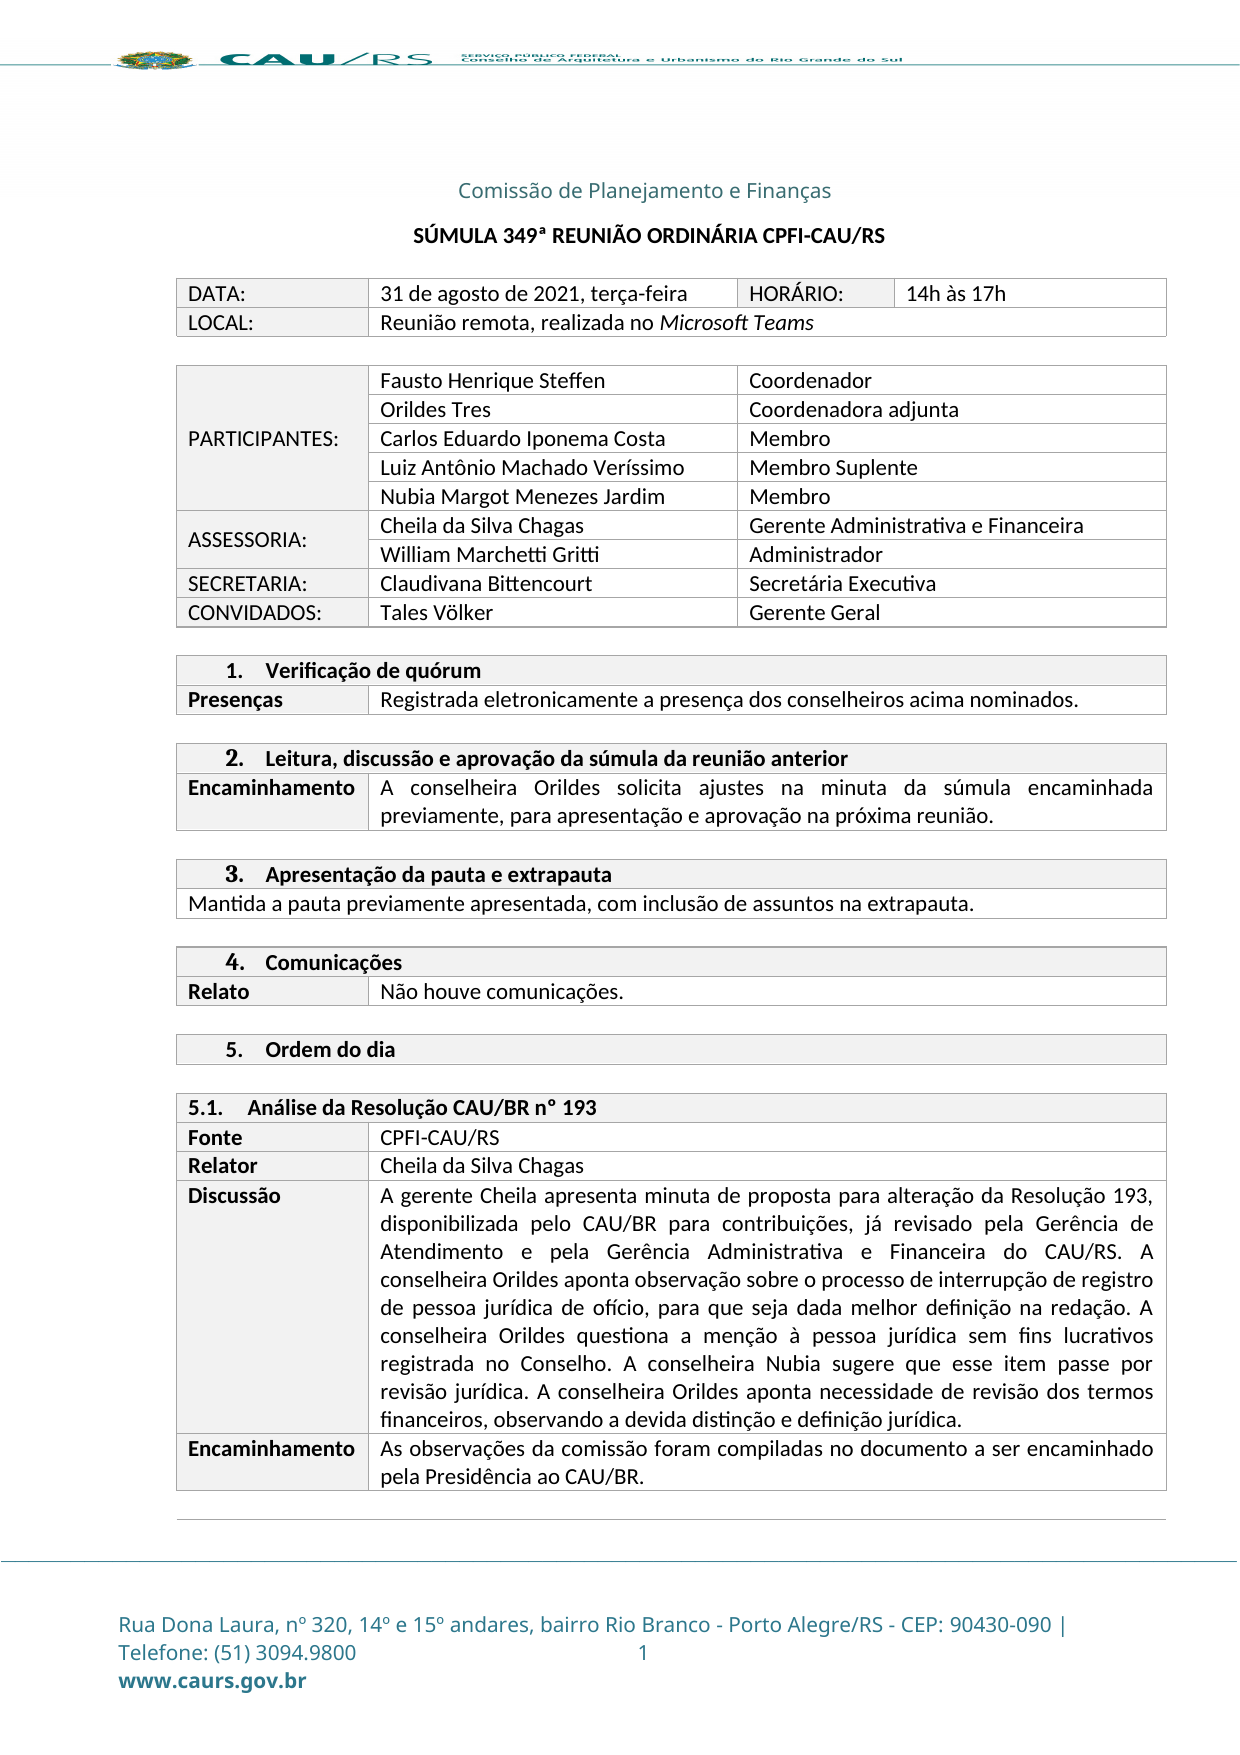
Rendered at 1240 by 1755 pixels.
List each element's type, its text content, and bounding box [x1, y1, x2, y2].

table_cell Gerente Geral [738, 598, 1166, 626]
table_cell Comunicações [177, 948, 1166, 976]
table_cell Encaminhamento [177, 774, 368, 829]
table_cell Não houve comunicações. [369, 977, 1166, 1005]
table_cell Claudivana Bittencourt [369, 569, 737, 597]
table_cell Ordem do dia [177, 1035, 1166, 1063]
table_cell Nubia Margot Menezes Jardim [369, 482, 737, 510]
table_cell Coordenadora adjunta [738, 395, 1166, 423]
table_cell Mantida a pauta previamente apresentada, com inclusão de assuntos na extrapauta. [177, 889, 1166, 917]
table_cell Apresentação da pauta e extrapauta [177, 860, 1166, 888]
table_cell As observações da comissão foram compiladas no documento a ser encaminhado pela Presidência ao CAU/BR. [369, 1434, 1166, 1490]
table_cell [177, 831, 1166, 858]
table_cell Orildes Tres [369, 395, 737, 423]
text SÚMULA 349ª REUNIÃO ORDINÁRIA CPFI-CAU/RS [177, 222, 1121, 249]
table_cell Discussão [177, 1181, 368, 1433]
table_header 14h às 17h [895, 279, 1166, 307]
table_cell Coordenador [738, 366, 1166, 394]
table_cell Administrador [738, 540, 1166, 568]
table_cell Membro Suplente [738, 453, 1166, 481]
table_cell Leitura, discussão e aprovação da súmula da reunião anterior [177, 744, 1166, 772]
table_header HORÁRIO: [738, 279, 894, 307]
table_cell CPFI-CAU/RS [369, 1123, 1166, 1151]
table_header DATA: [177, 279, 368, 307]
table_cell SECRETARIA: [177, 569, 368, 597]
table_cell Secretária Executiva [738, 569, 1166, 597]
table_cell [177, 1065, 1166, 1092]
table_cell Reunião remota, realizada no Microsoft Teams [369, 308, 1166, 336]
table_cell CONVIDADOS: [177, 598, 368, 626]
table_cell [177, 1491, 1166, 1519]
table_cell Carlos Eduardo Iponema Costa [369, 424, 737, 452]
table_cell [177, 1006, 1166, 1034]
table_header 31 de agosto de 2021, terça-feira [369, 279, 737, 307]
table_cell Gerente Administrativa e Financeira [738, 511, 1166, 539]
table_cell ASSESSORIA: [177, 511, 368, 568]
table_cell Fonte [177, 1123, 368, 1151]
table_cell Fausto Henrique Steffen [369, 366, 737, 394]
table_cell Relator [177, 1152, 368, 1180]
table_cell [177, 715, 1166, 743]
table_cell Presenças [177, 686, 368, 713]
table_cell A conselheira Orildes solicita ajustes na minuta da súmula encaminhada previamente, para apresentação e aprovação na próxima reunião. [369, 774, 1166, 829]
table_cell Verificação de quórum [177, 656, 1166, 684]
table_cell [177, 919, 1166, 946]
table_cell Análise da Resolução CAU/BR nº 193 [177, 1094, 1166, 1122]
table_cell William Marchetti Gritti [369, 540, 737, 568]
table_cell Cheila da Silva Chagas [369, 1152, 1166, 1180]
table_cell Membro [738, 424, 1166, 452]
table_cell LOCAL: [177, 308, 368, 336]
table_cell Membro [738, 482, 1166, 510]
table_cell PARTICIPANTES: [177, 366, 368, 510]
table_cell Registrada eletronicamente a presença dos conselheiros acima nominados. [369, 686, 1166, 713]
table_cell Luiz Antônio Machado Veríssimo [369, 453, 737, 481]
table_cell Encaminhamento [177, 1434, 368, 1490]
table_cell Tales Völker [369, 598, 737, 626]
table_cell A gerente Cheila apresenta minuta de proposta para alteração da Resolução 193, disponibilizada pelo CAU/BR para contribuições, já revisado pela Gerência de Atendimento e pela Gerência Administrativa e Financeira do CAU/RS. A conselheira Orildes aponta observação sobre o processo de interrupção de registro de pessoa jurídica de ofício, para que seja dada melhor definição na redação. A conselheira Orildes questiona a menção à pessoa jurídica sem fins lucrativos registrada no Conselho. A conselheira Nubia sugere que esse item passe por revisão jurídica. A conselheira Orildes aponta necessidade de revisão dos termos financeiros, observando a devida distinção e definição jurídica. [369, 1181, 1166, 1433]
table_cell [177, 628, 1166, 655]
table_cell Cheila da Silva Chagas [369, 511, 737, 539]
table_cell Relato [177, 977, 368, 1005]
table_cell [177, 337, 1166, 365]
